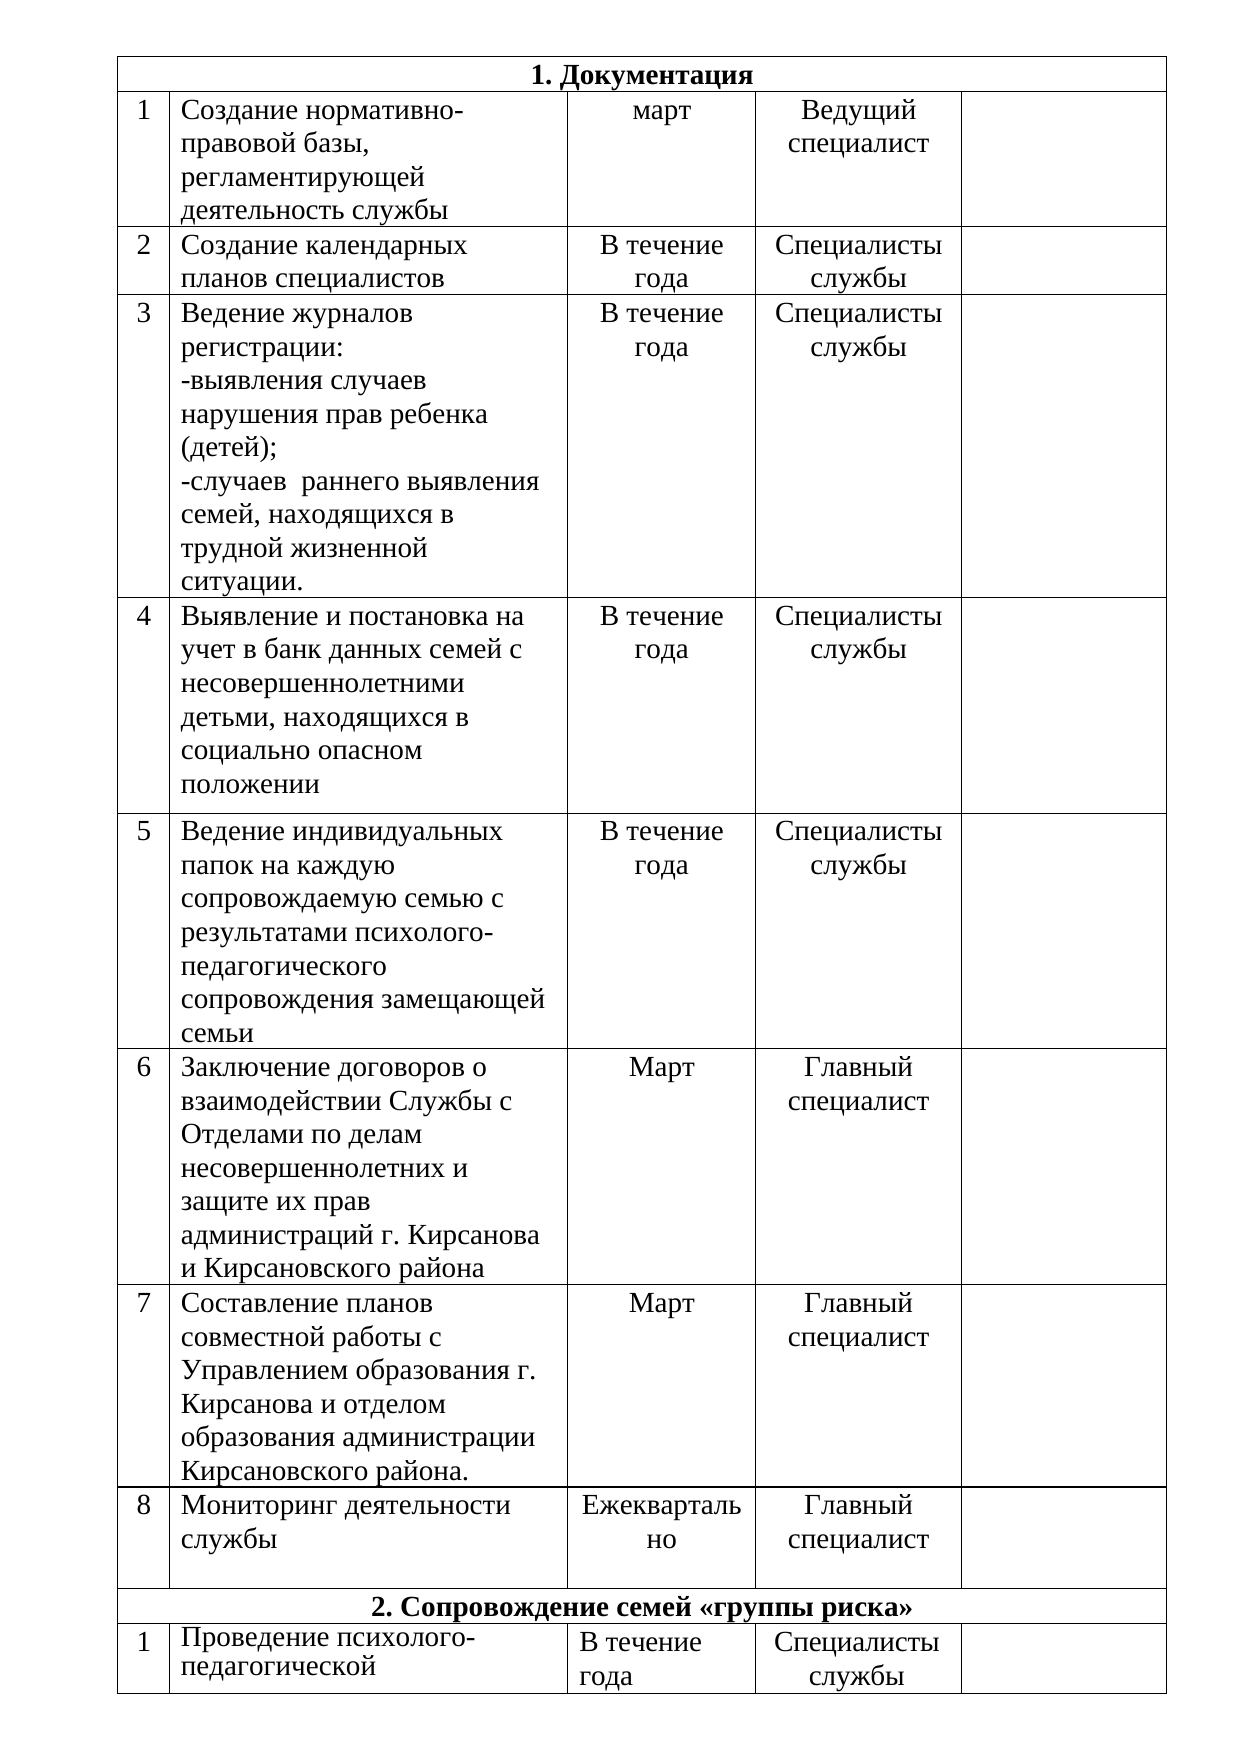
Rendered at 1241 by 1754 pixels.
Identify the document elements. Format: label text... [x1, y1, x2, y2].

table_cell Специалисты службы [756, 295, 961, 597]
table_cell Специалисты службы [756, 814, 961, 1048]
table_cell Главный специалист [756, 1049, 961, 1284]
table_cell март [568, 92, 755, 226]
table_cell 1 [118, 1624, 169, 1693]
table_cell 6 [118, 1049, 169, 1284]
table_cell 3 [118, 295, 169, 597]
table_cell Главный специалист [756, 1488, 961, 1588]
table_cell Март [568, 1049, 755, 1284]
table_cell 2 [118, 227, 169, 294]
table_cell Специалисты службы [756, 598, 961, 812]
table_cell Выявление и постановка на учет в банк данных семей с несовершеннолетними детьми, находящихся в социально опасном положении [170, 598, 567, 812]
table_cell Ведущий специалист [756, 92, 961, 226]
table_cell [962, 814, 1166, 1048]
table_cell Проведение психолого-педагогической [170, 1624, 567, 1693]
table_cell Главный специалист [756, 1285, 961, 1486]
table_cell [962, 295, 1166, 597]
table_cell В течение года [568, 1624, 755, 1693]
table_cell [962, 227, 1166, 294]
table_cell В течение года [568, 814, 755, 1048]
table_cell 5 [118, 814, 169, 1048]
table_cell 1 [118, 92, 169, 226]
table_cell Мониторинг деятельности службы [170, 1488, 567, 1588]
table_cell Заключение договоров о взаимодействии Службы с Отделами по делам несовершеннолетних и защите их прав администраций г. Кирсанова и Кирсановского района [170, 1049, 567, 1284]
table_cell Ежеквартально [568, 1488, 755, 1588]
table_cell [962, 92, 1166, 226]
table_cell [962, 1488, 1166, 1588]
table_cell Специалисты службы [756, 227, 961, 294]
table_cell [962, 1049, 1166, 1284]
table_cell [962, 598, 1166, 812]
table_cell Создание календарных планов специалистов [170, 227, 567, 294]
table_cell [962, 1624, 1166, 1693]
table_cell 2. Сопровождение семей «группы риска» [118, 1589, 1166, 1623]
table_cell Составление планов совместной работы с Управлением образования г. Кирсанова и отделом образования администрации Кирсановского района. [170, 1285, 567, 1486]
table_cell 8 [118, 1488, 169, 1588]
table_cell Март [568, 1285, 755, 1486]
table_cell [962, 1285, 1166, 1486]
table_cell Ведение журналов регистрации: -выявления случаев нарушения прав ребенка (детей); -случаев раннего выявления семей, находящихся в трудной жизненной ситуации. [170, 295, 567, 597]
table_cell Специалисты службы [756, 1624, 961, 1693]
table_cell 7 [118, 1285, 169, 1486]
table_cell Создание нормативно-правовой базы, регламентирующей деятельность службы [170, 92, 567, 226]
table_cell В течение года [568, 295, 755, 597]
table_cell 4 [118, 598, 169, 812]
table_cell В течение года [568, 598, 755, 812]
table_cell 1. Документация [118, 57, 1166, 91]
table_cell В течение года [568, 227, 755, 294]
table_cell Ведение индивидуальных папок на каждую сопровождаемую семью с результатами психолого-педагогического сопровождения замещающей семьи [170, 814, 567, 1048]
